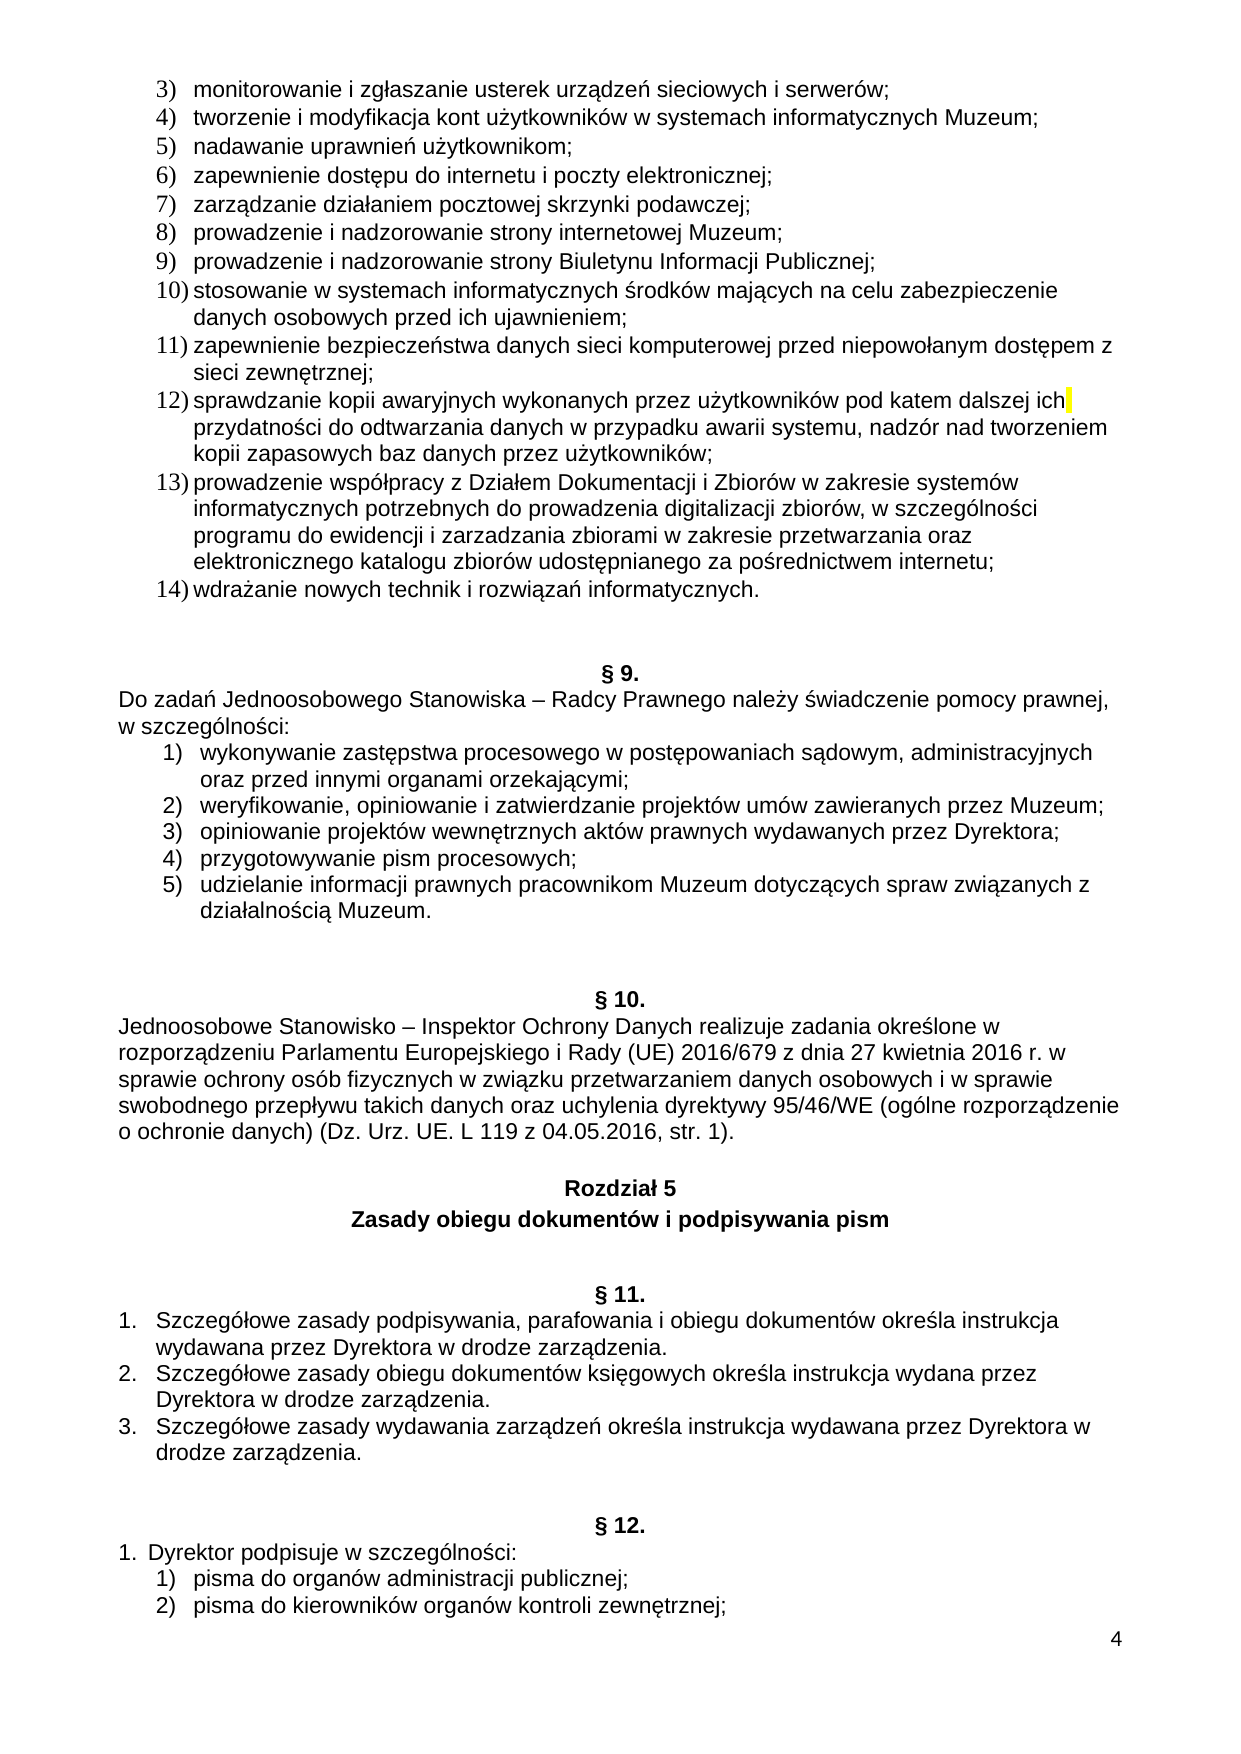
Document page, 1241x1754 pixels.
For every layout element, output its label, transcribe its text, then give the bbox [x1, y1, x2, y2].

list sprawdzanie kopii awaryjnych wykonanych przez użytkowników pod katem dalszej ich przydatności do odtwarzania danych w przypadku awarii systemu, nadzór nad tworzeniem kopii zapasowych baz danych przez użytkowników; [156, 385, 1122, 467]
list prowadzenie i nadzorowanie strony internetowej Muzeum; [156, 217, 1122, 246]
subtitle § 11. [118, 1281, 1122, 1307]
list zapewnienie dostępu do internetu i poczty elektronicznej; [156, 160, 1122, 189]
list tworzenie i modyfikacja kont użytkowników w systemach informatycznych Muzeum; [156, 102, 1122, 131]
list wdrażanie nowych technik i rozwiązań informatycznych. [156, 574, 1122, 603]
list pisma do kierowników organów kontroli zewnętrznej; [156, 1592, 1122, 1618]
subtitle Zasady obiegu dokumentów i podpisywania pism [118, 1206, 1122, 1232]
list monitorowanie i zgłaszanie usterek urządzeń sieciowych i serwerów; [156, 74, 1122, 102]
list zapewnienie bezpieczeństwa danych sieci komputerowej przed niepowołanym dostępem z sieci zewnętrznej; [156, 330, 1122, 385]
text Jednoosobowe Stanowisko – Inspektor Ochrony Danych realizuje zadania określone w rozporządzeniu Parlamentu Europejskiego i Rady (UE) 2016/679 z dnia 27 kwietnia 2016 r. w sprawie ochrony osób fizycznych w związku przetwarzaniem danych osobowych i w sprawie swobodnego przepływu takich danych oraz uchylenia dyrektywy 95/46/WE (ogólne rozporządzenie o ochronie danych) (Dz. Urz. UE. L 119 z 04.05.2016, str. 1). [118, 1013, 1122, 1144]
list Szczegółowe zasady podpisywania, parafowania i obiegu dokumentów określa instrukcja wydawana przez Dyrektora w drodze zarządzenia. [118, 1307, 1122, 1360]
subtitle Rozdział 5 [118, 1175, 1122, 1201]
list weryfikowanie, opiniowanie i zatwierdzanie projektów umów zawieranych przez Muzeum; [162, 792, 1122, 818]
list zarządzanie działaniem pocztowej skrzynki podawczej; [156, 189, 1122, 217]
list Szczegółowe zasady wydawania zarządzeń określa instrukcja wydawana przez Dyrektora w drodze zarządzenia. [118, 1413, 1122, 1465]
list wykonywanie zastępstwa procesowego w postępowaniach sądowym, administracyjnych oraz przed innymi organami orzekającymi; [162, 739, 1122, 792]
list stosowanie w systemach informatycznych środków mających na celu zabezpieczenie danych osobowych przed ich ujawnieniem; [156, 275, 1122, 330]
list pisma do organów administracji publicznej; [156, 1565, 1122, 1592]
list Szczegółowe zasady obiegu dokumentów księgowych określa instrukcja wydana przez Dyrektora w drodze zarządzenia. [118, 1360, 1122, 1413]
list Dyrektor podpisuje w szczególności: [118, 1539, 1122, 1565]
text Do zadań Jednoosobowego Stanowiska – Radcy Prawnego należy świadczenie pomocy prawnej, w szczególności: [118, 686, 1122, 739]
list udzielanie informacji prawnych pracownikom Muzeum dotyczących spraw związanych z działalnością Muzeum. [162, 871, 1122, 924]
list nadawanie uprawnień użytkownikom; [156, 131, 1122, 160]
list przygotowywanie pism procesowych; [162, 844, 1122, 871]
subtitle § 10. [118, 986, 1122, 1013]
subtitle § 9. [118, 660, 1122, 686]
list prowadzenie i nadzorowanie strony Biuletynu Informacji Publicznej; [156, 246, 1122, 275]
subtitle § 12. [118, 1512, 1122, 1539]
list opiniowanie projektów wewnętrznych aktów prawnych wydawanych przez Dyrektora; [162, 818, 1122, 844]
list prowadzenie współpracy z Działem Dokumentacji i Zbiorów w zakresie systemów informatycznych potrzebnych do prowadzenia digitalizacji zbiorów, w szczególności programu do ewidencji i zarzadzania zbiorami w zakresie przetwarzania oraz elektronicznego katalogu zbiorów udostępnianego za pośrednictwem internetu; [156, 467, 1122, 574]
